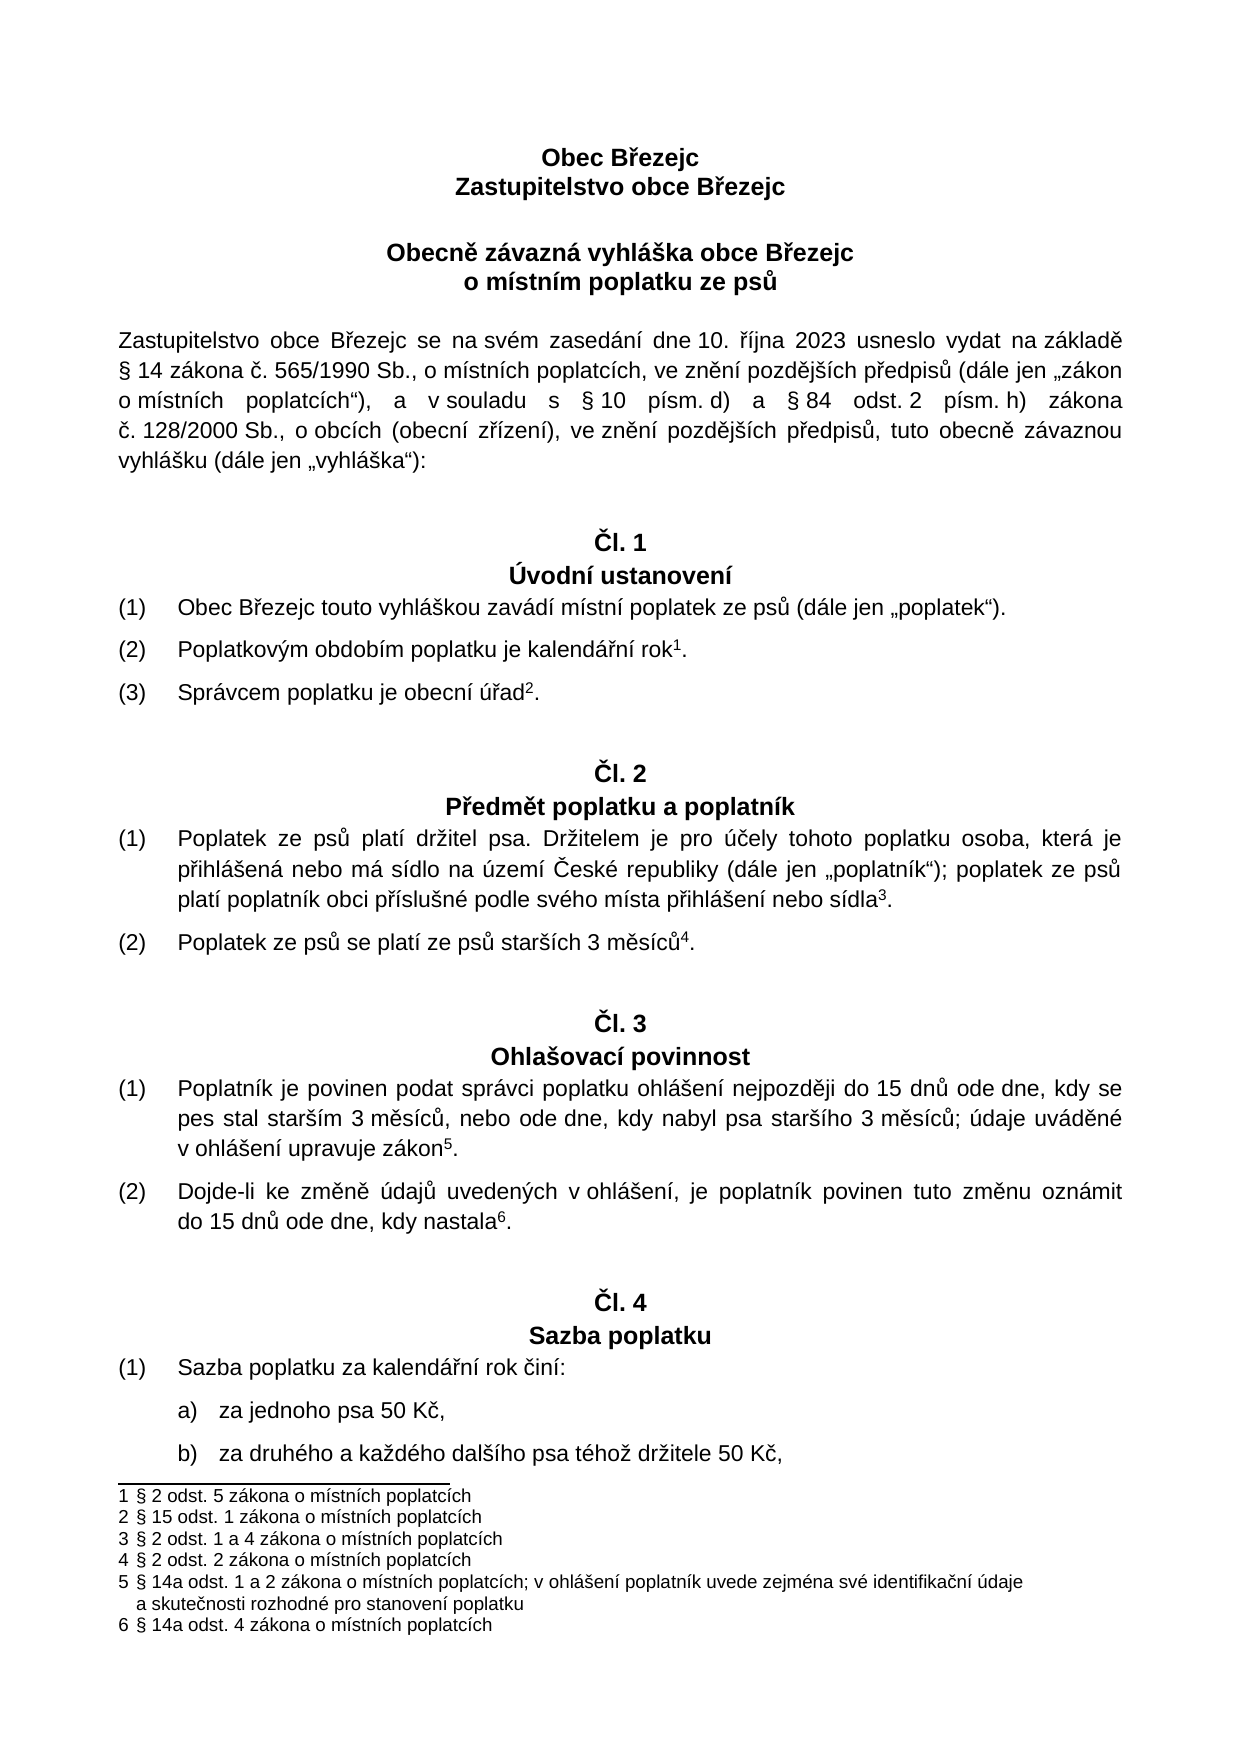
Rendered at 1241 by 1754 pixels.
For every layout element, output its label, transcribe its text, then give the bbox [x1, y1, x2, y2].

subtitle Čl. 3 Ohlašovací povinnost [118, 1009, 1122, 1071]
list Poplatek ze psů platí držitel psa. Držitelem je pro účely tohoto poplatku osoba, která je přihlášená nebo má sídlo na území České republiky (dále jen „poplatník“); poplatek ze psů platí poplatník obci příslušné podle svého místa přihlášení nebo sídla. [118, 825, 1122, 912]
list za druhého a každého dalšího psa téhož držitele 50 Kč, [177, 1440, 1122, 1466]
list Obec Březejc touto vyhláškou zavádí místní poplatek ze psů (dále jen „poplatek“). [118, 594, 1122, 620]
subtitle Obecně závazná vyhláška obce Březejc o místním poplatku ze psů [118, 238, 1122, 295]
text Zastupitelstvo obce Březejc se na svém zasedání dne 10. října 2023 usneslo vydat na základě § 14 zákona č. 565/1990 Sb., o místních poplatcích, ve znění pozdějších předpisů (dále jen „zákon o místních poplatcích“), a v souladu s § 10 písm. d) a § 84 odst. 2 písm. h) zákona č. 128/2000 Sb., o obcích (obecní zřízení), ve znění pozdějších předpisů, tuto obecně závaznou vyhlášku (dále jen „vyhláška“): [118, 327, 1122, 474]
subtitle Čl. 1 Úvodní ustanovení [118, 528, 1122, 589]
list § 2 odst. 5 zákona o místních poplatcích [118, 1484, 1122, 1506]
text Obec Březejc Zastupitelstvo obce Březejc [118, 143, 1122, 201]
list Poplatkovým obdobím poplatku je kalendářní rok. [118, 636, 1122, 663]
list Poplatek ze psů se platí ze psů starších 3 měsíců. [118, 928, 1122, 955]
subtitle Čl. 2 Předmět poplatku a poplatník [118, 759, 1122, 821]
list Správcem poplatku je obecní úřad. [118, 679, 1122, 706]
list Sazba poplatku za kalendářní rok činí: [118, 1354, 1122, 1381]
list § 2 odst. 1 a 4 zákona o místních poplatcích [118, 1528, 1122, 1549]
list za jednoho psa 50 Kč, [177, 1397, 1122, 1423]
list Poplatník je povinen podat správci poplatku ohlášení nejpozději do 15 dnů ode dne, kdy se pes stal starším 3 měsíců, nebo ode dne, kdy nabyl psa staršího 3 měsíců; údaje uváděné v ohlášení upravuje zákon. [118, 1075, 1122, 1162]
list § 2 odst. 2 zákona o místních poplatcích [118, 1549, 1122, 1571]
list § 14a odst. 1 a 2 zákona o místních poplatcích; v ohlášení poplatník uvede zejména své identifikační údaje a skutečnosti rozhodné pro stanovení poplatku [118, 1571, 1122, 1614]
list § 15 odst. 1 zákona o místních poplatcích [118, 1506, 1122, 1528]
list § 14a odst. 4 zákona o místních poplatcích [118, 1614, 1122, 1635]
list Dojde-li ke změně údajů uvedených v ohlášení, je poplatník povinen tuto změnu oznámit do 15 dnů ode dne, kdy nastala. [118, 1178, 1122, 1234]
subtitle Čl. 4 Sazba poplatku [118, 1288, 1122, 1350]
